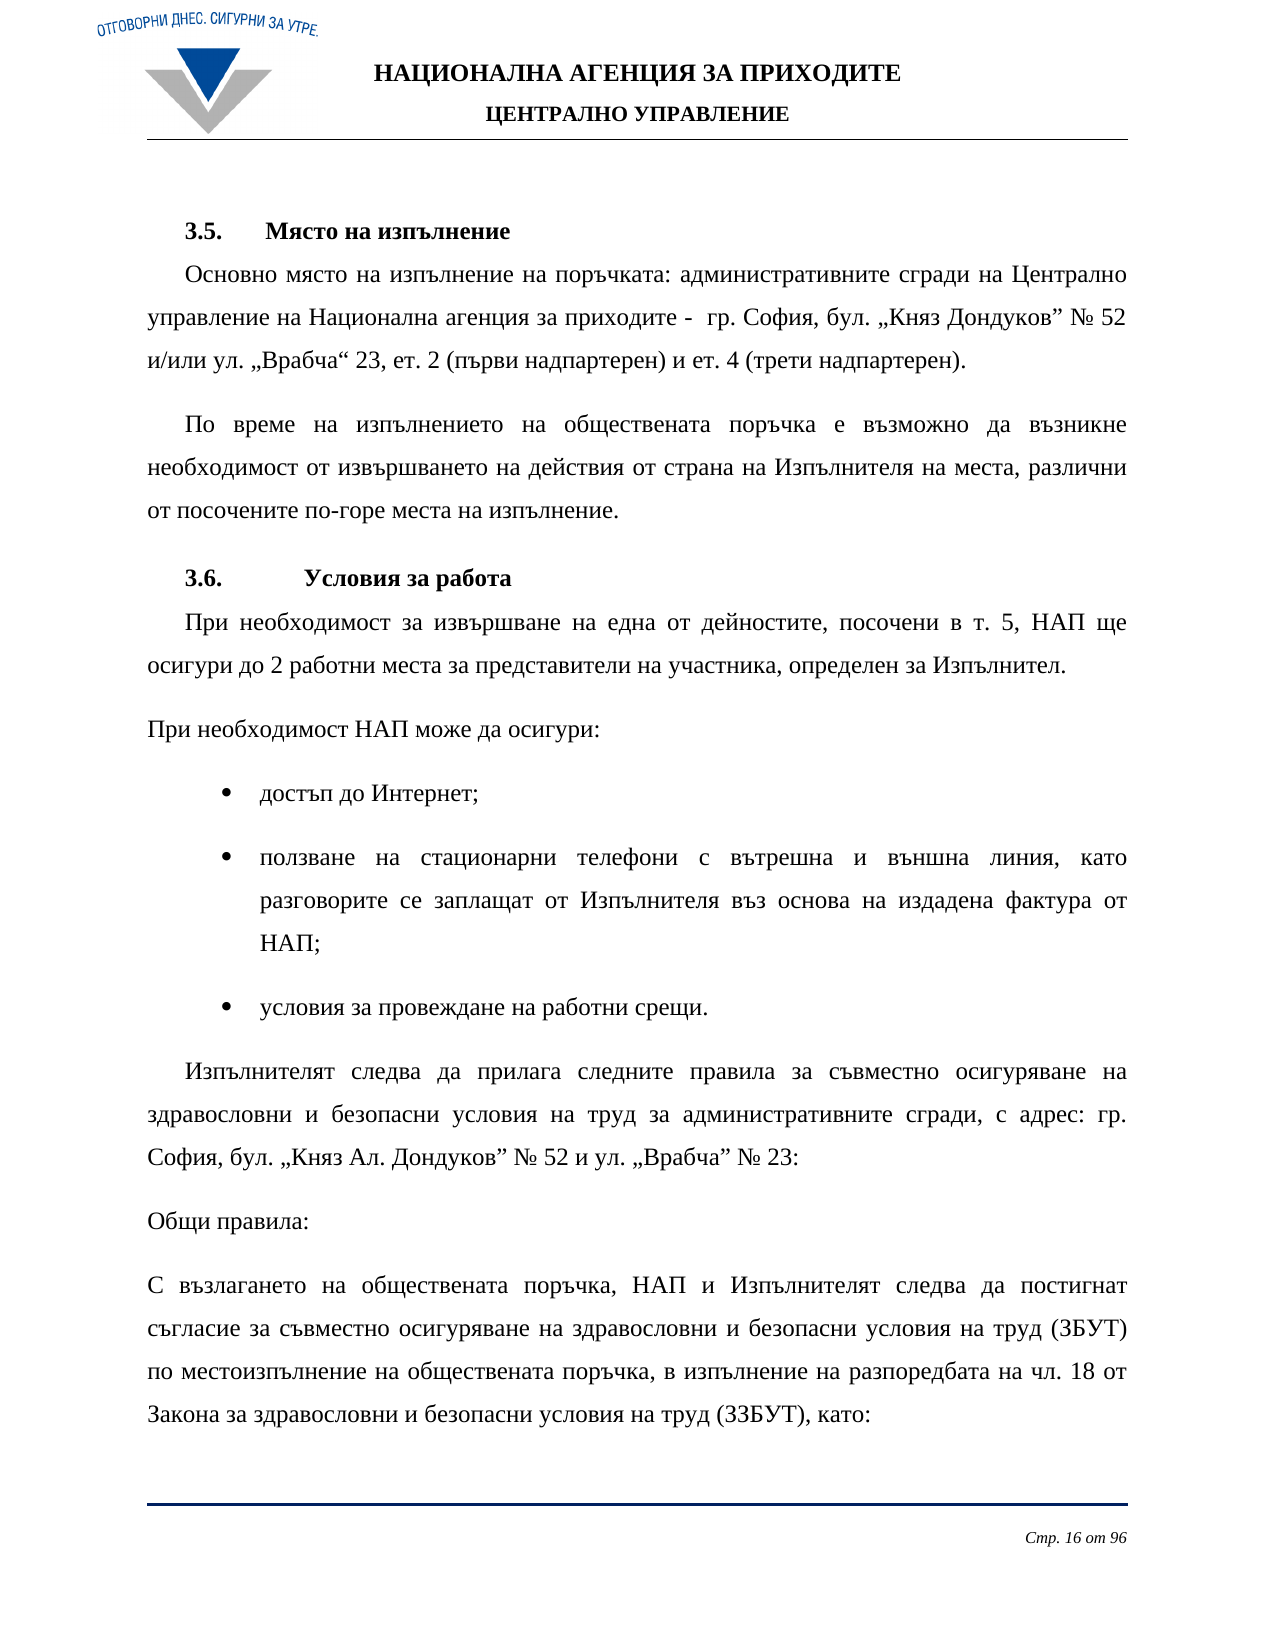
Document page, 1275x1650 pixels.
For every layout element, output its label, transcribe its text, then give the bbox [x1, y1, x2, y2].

text Изпълнителят следва да прилага следните правила за съвместно осигуряване на здравословни и безопасни условия на труд за административните сгради, с адрес: гр. София, бул. „Княз Ал. Дондуков” № 52 и ул. „Врабча” № 23: [147, 1056, 1128, 1171]
subtitle Условия за работа [184, 563, 1128, 592]
text С възлагането на обществената поръчка, НАП и Изпълнителят следва да постигнат съгласие за съвместно осигуряване на здравословни и безопасни условия на труд (ЗБУТ) по местоизпълнение на обществената поръчка, в изпълнение на разпоредбата на чл. 18 от Закона за здравословни и безопасни условия на труд (ЗЗБУТ), като: [147, 1270, 1128, 1428]
text Основно място на изпълнение на поръчката: административните сгради на Централно управление на Национална агенция за приходите - гр. София, бул. „Княз Дондуков” № 52 и/или ул. „Врабча“ 23, ет. 2 (първи надпартерен) и ет. 4 (трети надпартерен). [147, 259, 1128, 374]
text При необходимост НАП може да осигури: [147, 714, 1128, 742]
list ползване на стационарни телефони с вътрешна и външна линия, като разговорите се заплащат от Изпълнителя въз основа на издадена фактура от НАП; [222, 842, 1128, 957]
text При необходимост за извършване на една от дейностите, посочени в т. 5, НАП ще осигури до 2 работни места за представители на участника, определен за Изпълнител. [147, 607, 1128, 678]
list условия за провеждане на работни срещи. [222, 992, 1128, 1021]
list достъп до Интернет; [222, 778, 1128, 806]
text По време на изпълнението на обществената поръчка е възможно да възникне необходимост от извършването на действия от страна на Изпълнителя на места, различни от посочените по-горе места на изпълнение. [147, 409, 1128, 524]
subtitle Място на изпълнение [184, 216, 1128, 244]
text Общи правила: [147, 1206, 1128, 1235]
